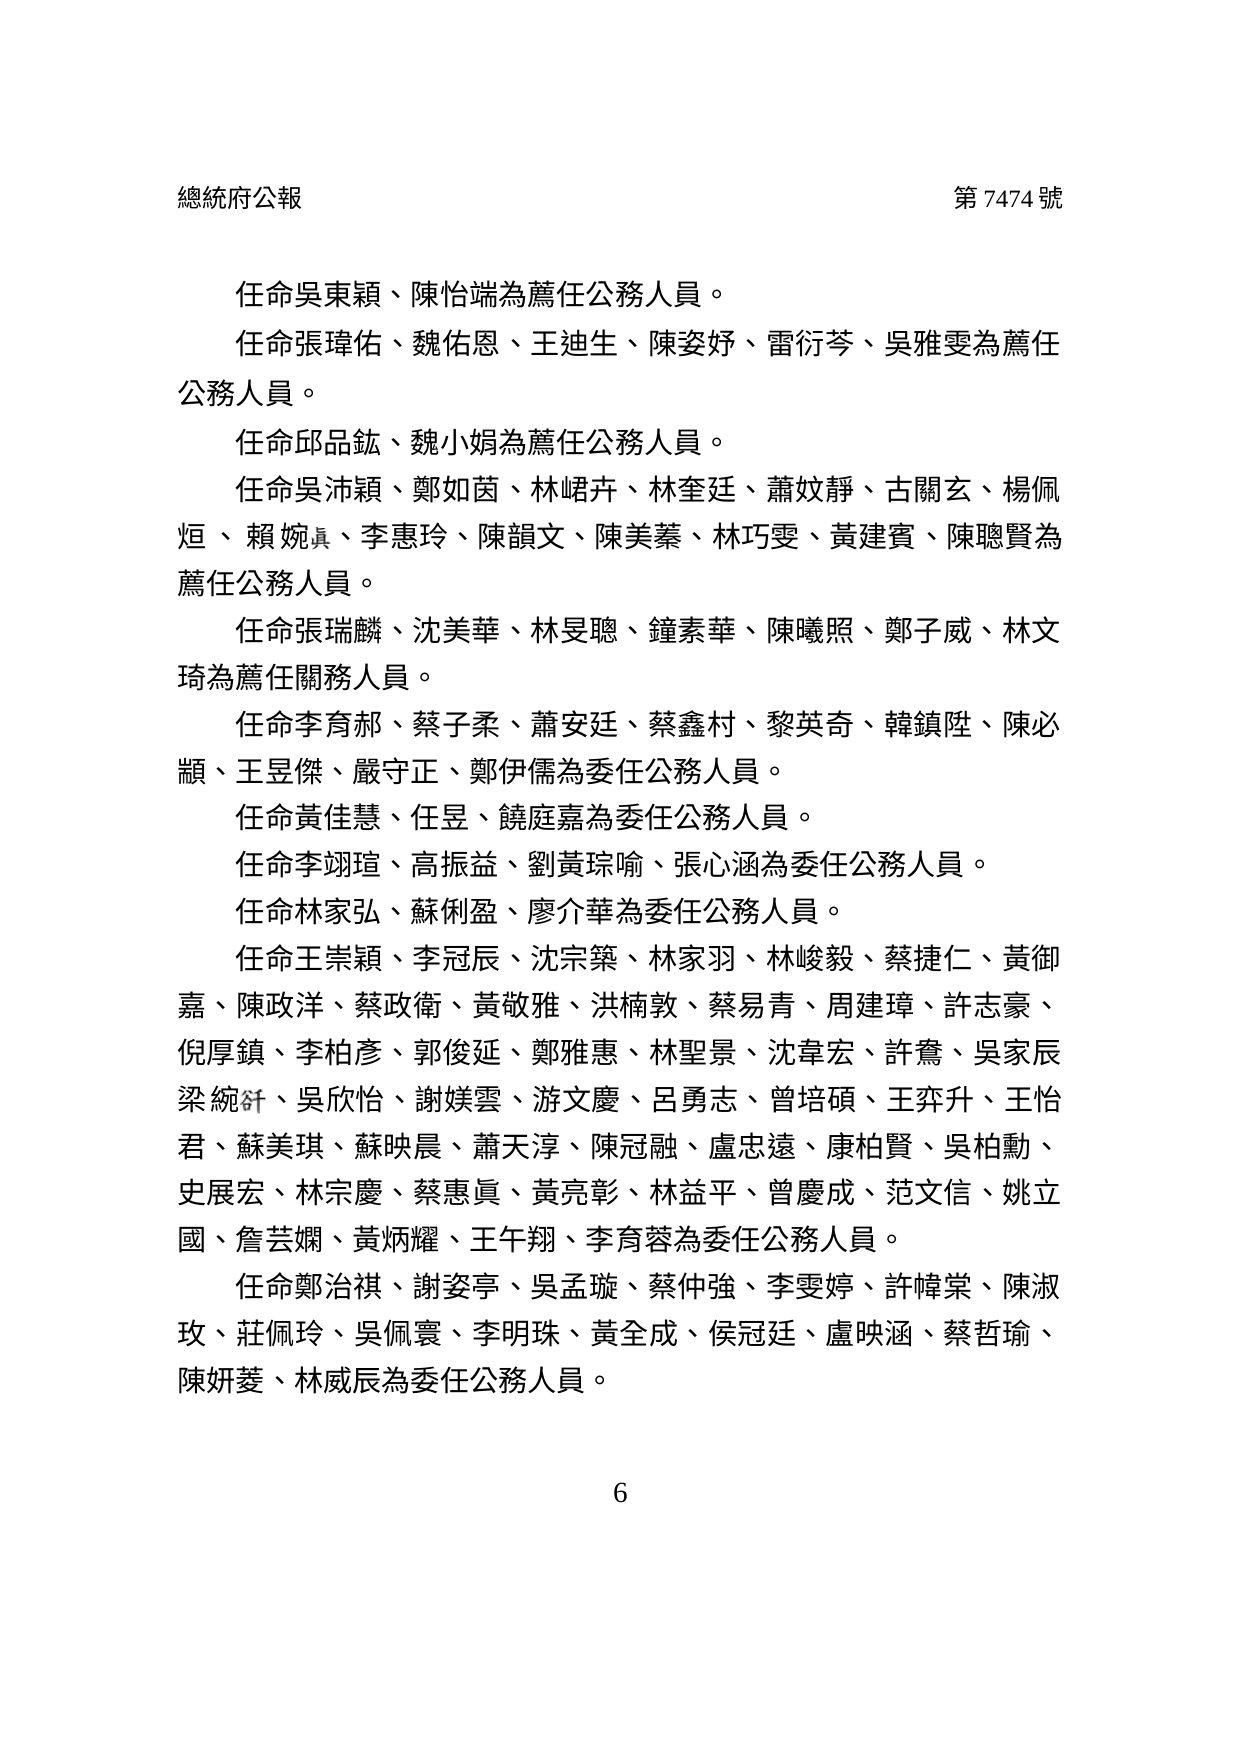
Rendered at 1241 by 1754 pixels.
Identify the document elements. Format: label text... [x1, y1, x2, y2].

picture [310, 526, 332, 551]
picture [239, 1088, 267, 1115]
text 任命林家弘、蘇俐盈、廖介華為委任公務人員。 [177, 885, 1063, 932]
text 任命鄭治祺、謝姿亭、吳孟璇、蔡仲強、李雯婷、許幃棠、陳淑玫、莊佩玲、吳佩寰、李明珠、黃全成、侯冠廷、盧映涵、蔡哲瑜、陳妍菱、林威辰為委任公務人員。 [177, 1260, 1063, 1401]
text 任命王崇穎、李冠辰、沈宗築、林家羽、林峻毅、蔡捷仁、黃御嘉、陳政洋、蔡政衛、黃敬雅、洪楠敦、蔡易青、周建璋、許志豪、倪厚鎮、李柏彥、郭俊延、鄭雅惠、林聖景、沈韋宏、許鴦、吳家辰、梁綩 、吳欣怡、謝媄雲、游文慶、呂勇志、曾培碩、王弈升、王怡君、蘇美琪、蘇映晨、蕭天淳、陳冠融、盧忠遠、康柏賢、吳柏勳、史展宏、林宗慶、蔡惠眞、黃亮彰、林益平、曾慶成、范文信、姚立國、詹芸嫻、黃炳耀、王午翔、李育蓉為委任公務人員。 [177, 932, 1063, 1260]
text 任命吳沛穎、鄭如茵、林峮卉、林奎廷、蕭妏靜、古關玄、楊佩烜、賴婉 、李惠玲、陳韻文、陳美蓁、林巧雯、黃建賓、陳聰賢為薦任公務人員。 [177, 463, 1063, 604]
text 任命張瑞麟、沈美華、林旻聰、鐘素華、陳曦照、鄭子威、林文琦為薦任關務人員。 [177, 604, 1063, 698]
text 任命張瑋佑、魏佑恩、王迪生、陳姿妤、雷衍芩、吳雅雯為薦任公務人員。 [177, 315, 1063, 414]
text 任命黃佳慧、任昱、饒庭嘉為委任公務人員。 [177, 791, 1063, 838]
text 任命吳東穎、陳怡端為薦任公務人員。 [177, 266, 1063, 315]
text 任命邱品鈜、魏小娟為薦任公務人員。 [177, 414, 1063, 463]
text 任命李育郝、蔡子柔、蕭安廷、蔡鑫村、黎英奇、韓鎮陞、陳必顓、王昱傑、嚴守正、鄭伊儒為委任公務人員。 [177, 698, 1063, 791]
text 任命李翊瑄、高振益、劉黃琮喻、張心涵為委任公務人員。 [177, 838, 1063, 885]
